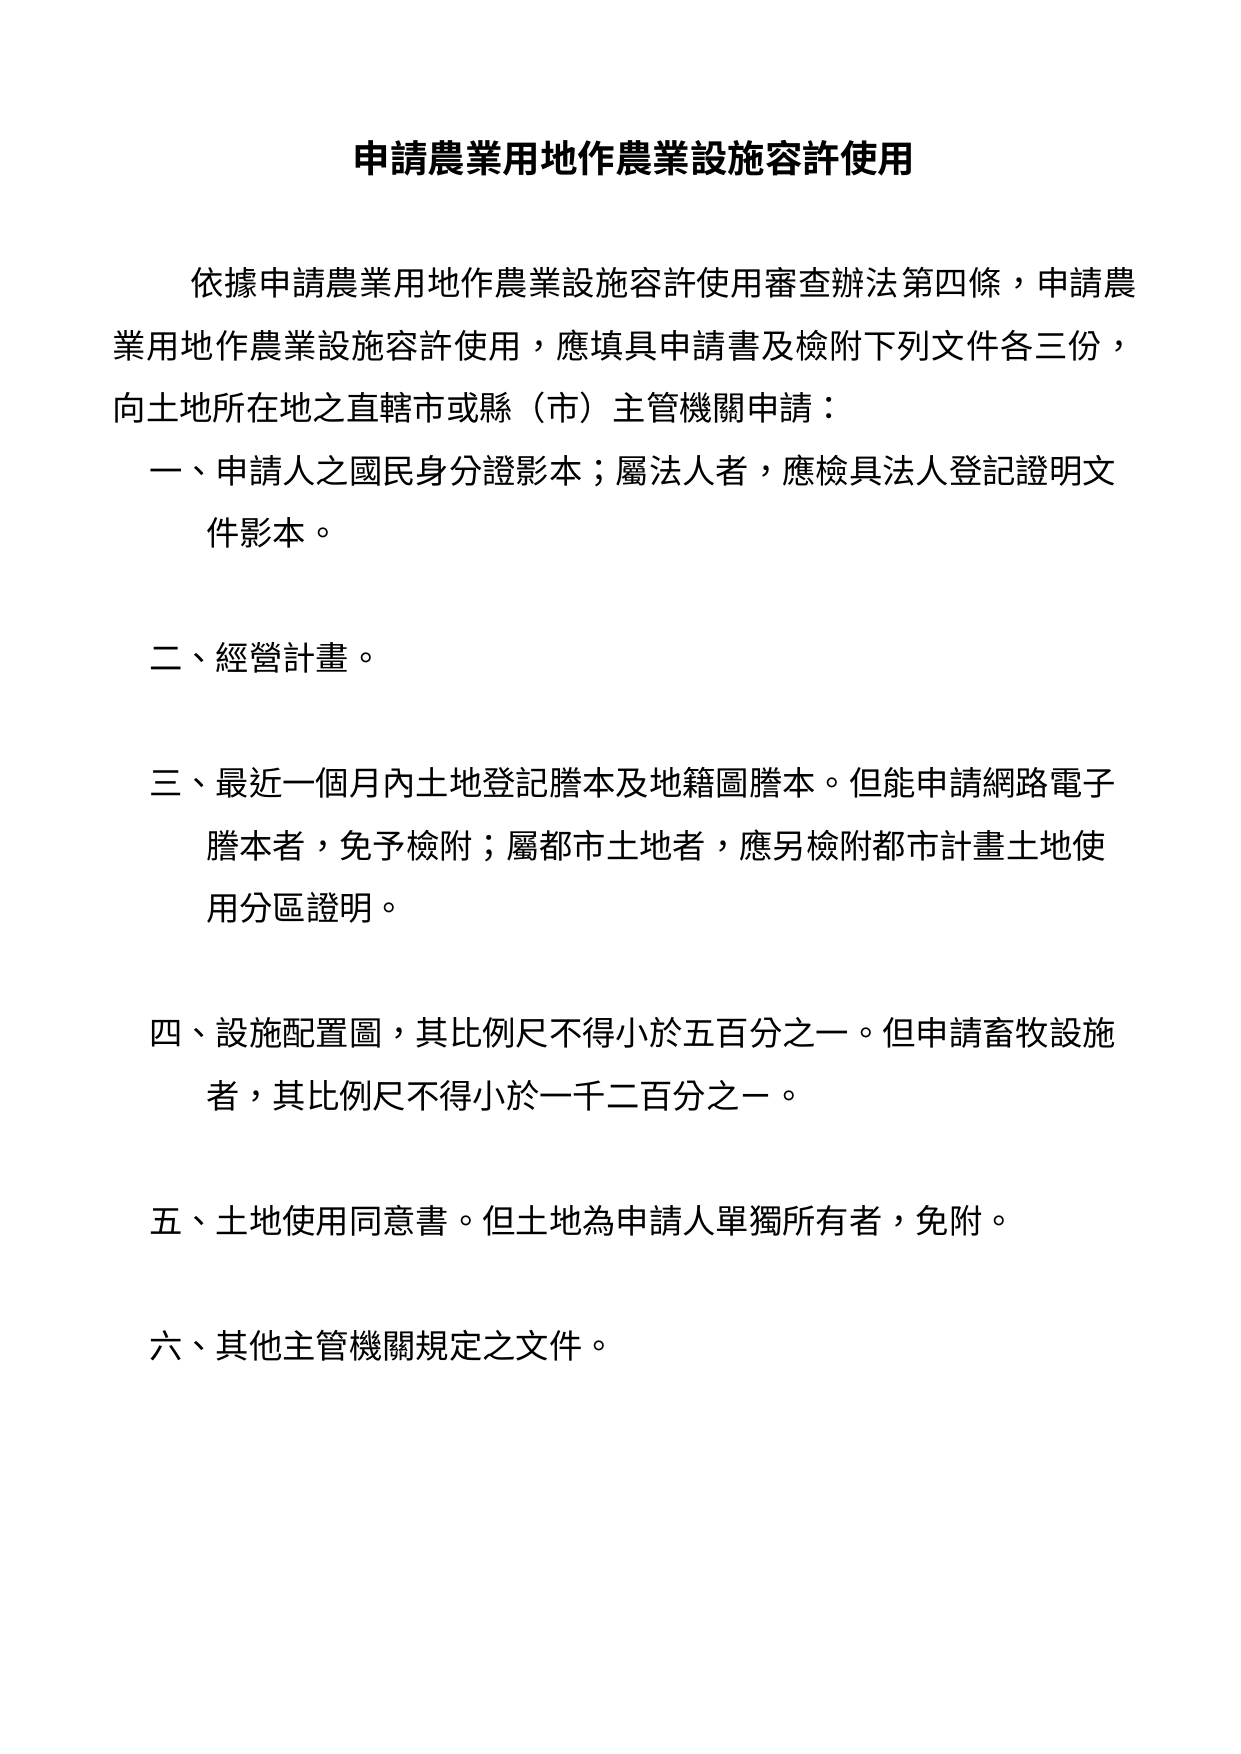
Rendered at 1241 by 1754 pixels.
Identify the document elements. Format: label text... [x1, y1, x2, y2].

text 六、其他主管機關規定之文件。 [149, 1302, 1137, 1364]
text 四、設施配置圖，其比例尺不得小於五百分之一。但申請畜牧設施者，其比例尺不得小於一千二百分之ㄧ。 [149, 989, 1137, 1114]
text 申請農業用地作農業設施容許使用 [112, 114, 1156, 177]
text 三、最近一個月內土地登記謄本及地籍圖謄本。但能申請網路電子謄本者，免予檢附；屬都市土地者，應另檢附都市計畫土地使用分區證明。 [149, 739, 1137, 927]
text 依據申請農業用地作農業設施容許使用審查辦法第四條，申請農業用地作農業設施容許使用，應填具申請書及檢附下列文件各三份，向土地所在地之直轄市或縣（市）主管機關申請： [112, 239, 1137, 427]
text 一、申請人之國民身分證影本；屬法人者，應檢具法人登記證明文件影本。 [149, 427, 1137, 552]
text 二、經營計畫。 [149, 614, 1137, 677]
text 五、土地使用同意書。但土地為申請人單獨所有者，免附。 [149, 1177, 1137, 1239]
